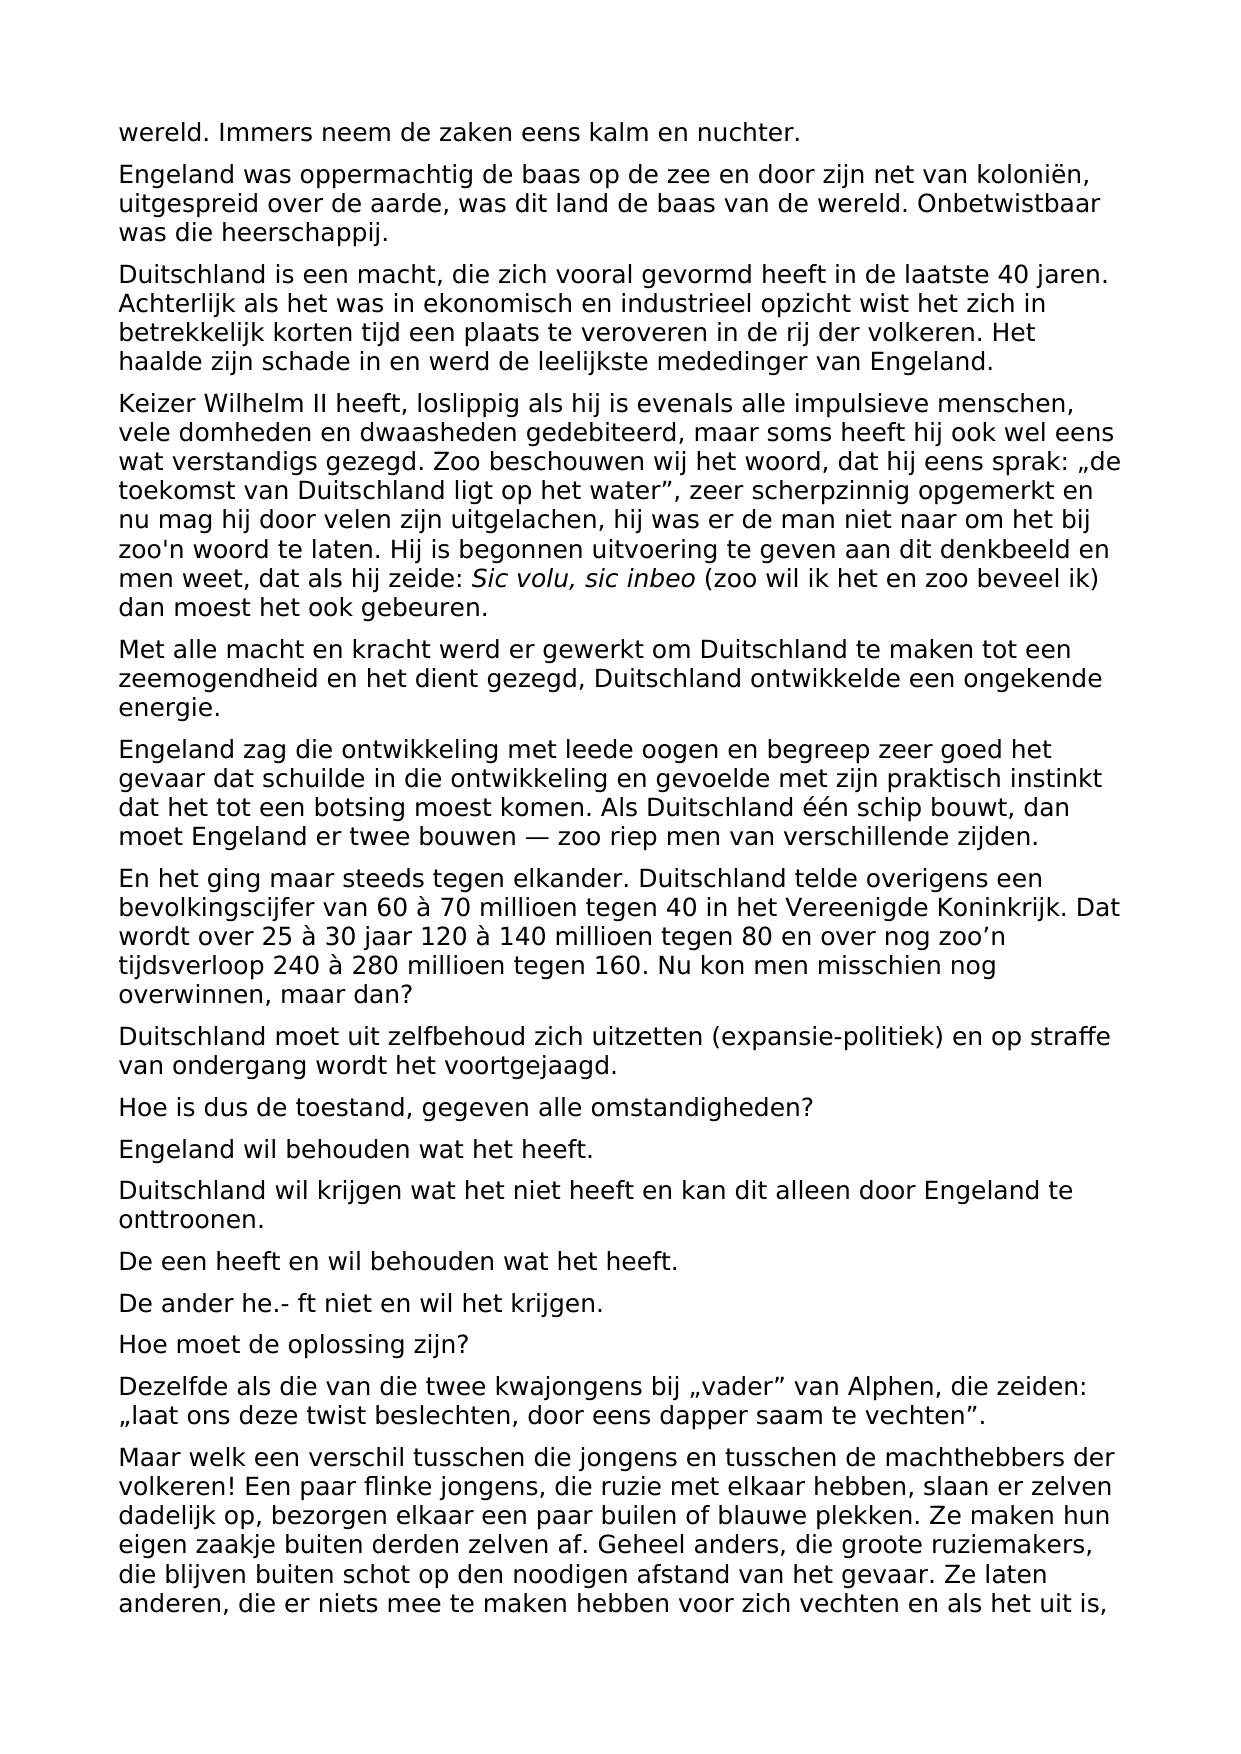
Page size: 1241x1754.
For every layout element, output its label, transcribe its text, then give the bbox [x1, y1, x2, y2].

text wereld. Immers neem de zaken eens kalm en nuchter. [118, 118, 1122, 147]
text Dezelfde als die van die twee kwajongens bij „vader” van Alphen, die zeiden: „laat ons deze twist beslechten, door eens dapper saam te vechten”. [118, 1372, 1122, 1431]
text Hoe is dus de toestand, gegeven alle omstandigheden? [118, 1093, 1122, 1122]
text De ander he.- ft niet en wil het krijgen. [118, 1289, 1122, 1318]
text De een heeft en wil behouden wat het heeft. [118, 1247, 1122, 1276]
text Duitschland moet uit zelfbehoud zich uitzetten (expansie-politiek) en op straffe van ondergang wordt het voortgejaagd. [118, 1022, 1122, 1081]
text Hoe moet de oplossing zijn? [118, 1331, 1122, 1360]
text Engeland zag die ontwikkeling met leede oogen en begreep zeer goed het gevaar dat schuilde in die ontwikkeling en gevoelde met zijn praktisch instinkt dat het tot een botsing moest komen. Als Duitschland één schip bouwt, dan moet Engeland er twee bouwen — zoo riep men van verschillende zijden. [118, 735, 1122, 851]
text Maar welk een verschil tusschen die jongens en tusschen de machthebbers der volkeren! Een paar flinke jongens, die ruzie met elkaar hebben, slaan er zelven dadelijk op, bezorgen elkaar een paar builen of blauwe plekken. Ze maken hun eigen zaakje buiten derden zelven af. Geheel anders, die groote ruziemakers, die blijven buiten schot op den noodigen afstand van het gevaar. Ze laten anderen, die er niets mee te maken hebben voor zich vechten en als het uit is, [118, 1443, 1122, 1618]
text Keizer Wilhelm II heeft, loslippig als hij is evenals alle impulsieve menschen, vele domheden en dwaasheden gedebiteerd, maar soms heeft hij ook wel eens wat verstandigs gezegd. Zoo beschouwen wij het woord, dat hij eens sprak: „de toekomst van Duitschland ligt op het water”, zeer scherpzinnig opgemerkt en nu mag hij door velen zijn uitgelachen, hij was er de man niet naar om het bij zoo'n woord te laten. Hij is begonnen uitvoering te geven aan dit denkbeeld en men weet, dat als hij zeide: Sic volu, sic inbeo (zoo wil ik het en zoo beveel ik) dan moest het ook gebeuren. [118, 389, 1122, 622]
text Engeland was oppermachtig de baas op de zee en door zijn net van koloniën, uitgespreid over de aarde, was dit land de baas van de wereld. Onbetwistbaar was die heerschappij. [118, 160, 1122, 247]
text Duitschland wil krijgen wat het niet heeft en kan dit alleen door Engeland te onttroonen. [118, 1176, 1122, 1235]
text Duitschland is een macht, die zich vooral gevormd heeft in de laatste 40 jaren. Achterlijk als het was in ekonomisch en industrieel opzicht wist het zich in betrekkelijk korten tijd een plaats te veroveren in de rij der volkeren. Het haalde zijn schade in en werd de leelijkste mededinger van Engeland. [118, 260, 1122, 376]
text Met alle macht en kracht werd er gewerkt om Duitschland te maken tot een zeemogendheid en het dient gezegd, Duitschland ontwikkelde een ongekende energie. [118, 635, 1122, 722]
text Engeland wil behouden wat het heeft. [118, 1135, 1122, 1164]
text En het ging maar steeds tegen elkander. Duitschland telde overigens een bevolkingscijfer van 60 à 70 millioen tegen 40 in het Vereenigde Koninkrijk. Dat wordt over 25 à 30 jaar 120 à 140 millioen tegen 80 en over nog zoo’n tijdsverloop 240 à 280 millioen tegen 160. Nu kon men misschien nog overwinnen, maar dan? [118, 864, 1122, 1010]
